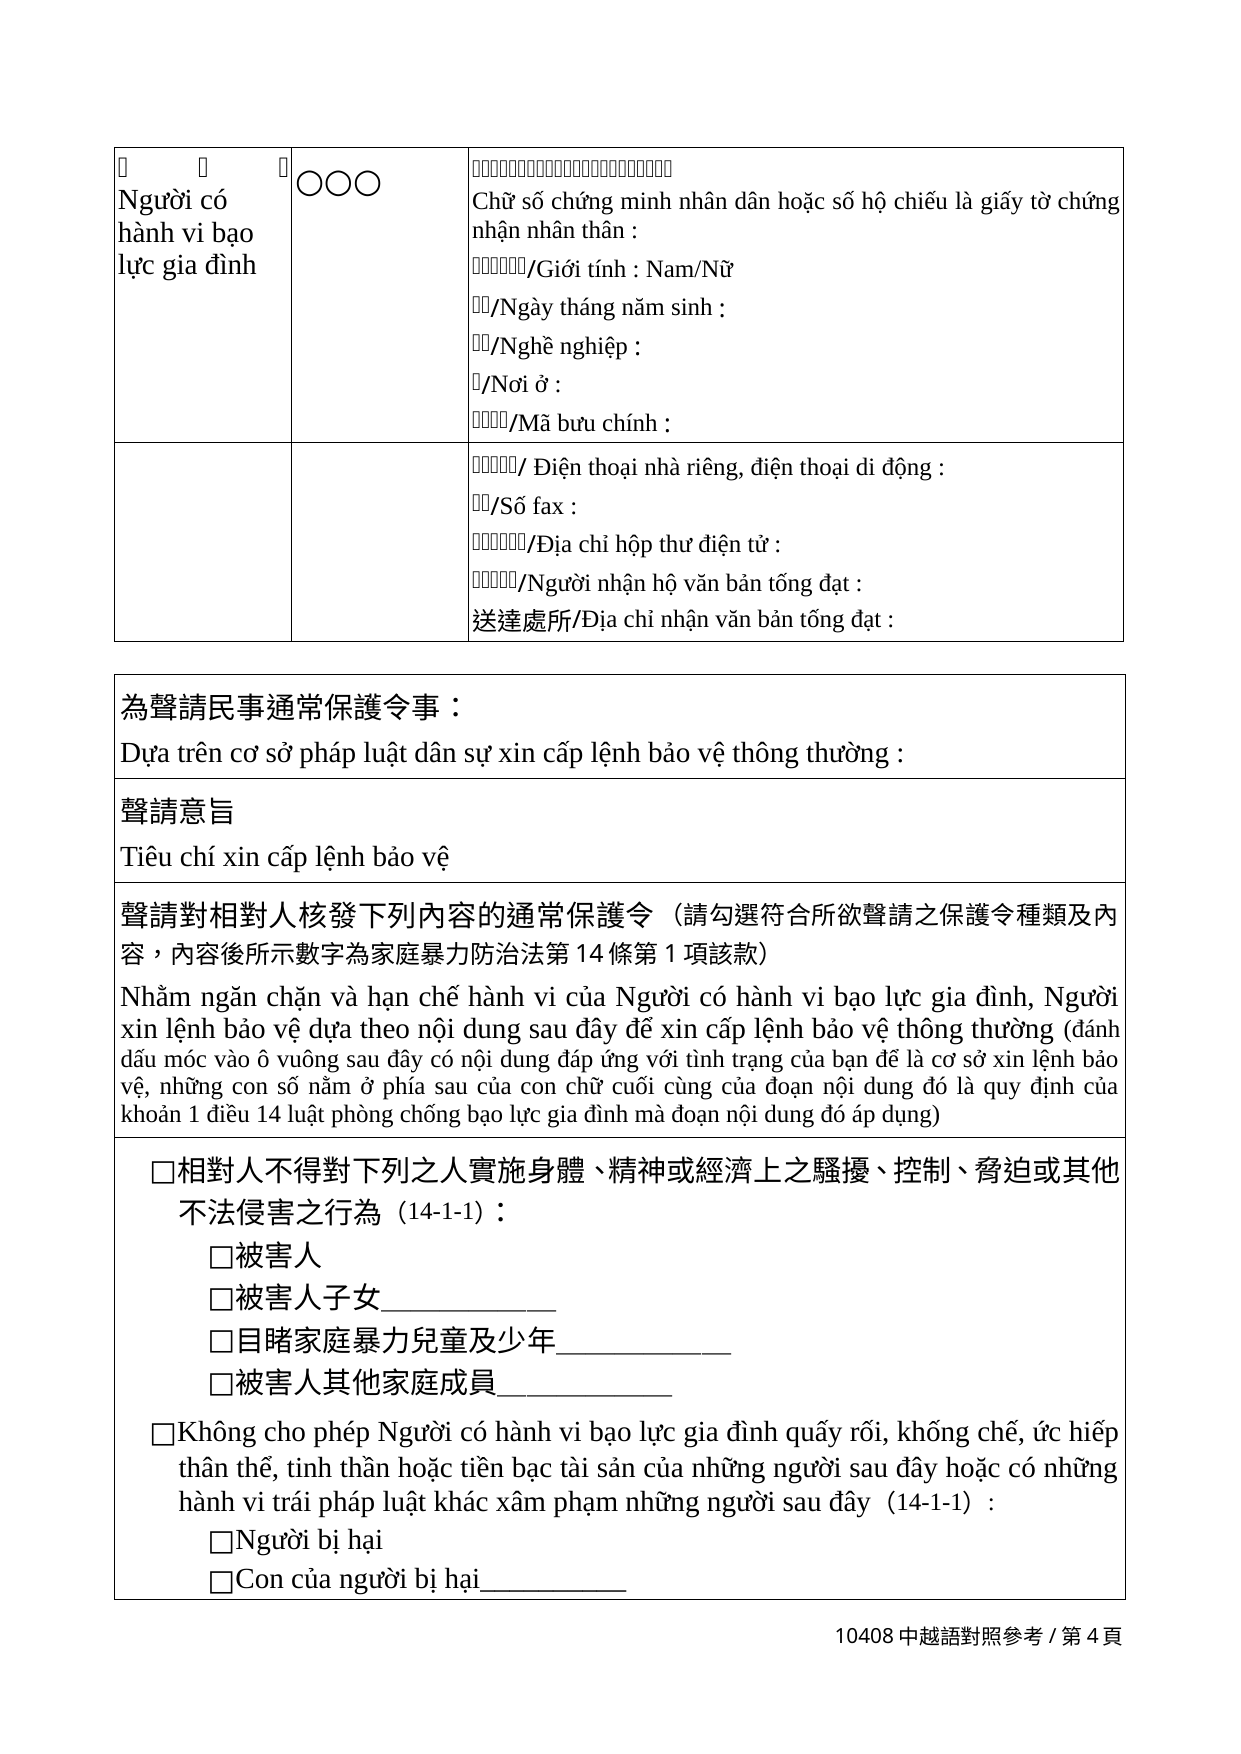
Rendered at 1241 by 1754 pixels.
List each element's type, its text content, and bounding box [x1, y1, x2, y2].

table_cell 聲請意旨 Tiêu chí xin cấp lệnh bảo vệ [115, 779, 1125, 882]
table_header 為聲請民事通常保護令事： Dựa trên cơ sở pháp luật dân sự xin cấp lệnh bảo vệ thông thường : [115, 675, 1125, 778]
table_cell □相對人不得對下列之人實施身體、精神或經濟上之騷擾、控制、脅迫或其他不法侵害之行為（14-1-1）： □被害人 □被害人子女＿＿＿＿＿＿ □目睹家庭暴力兒童及少年＿＿＿＿＿＿ □被害人其他家庭成員＿＿＿＿＿＿ □Không cho phép Người có hành vi bạo lực gia đình quấy rối, khống chế, ức hiếp thân thể, tinh thần hoặc tiền bạc tài sản của những người sau đây hoặc có những hành vi trái pháp luật khác xâm phạm những người sau đây（14-1-1）: □Người bị hại □Con của người bị hại__________ [115, 1138, 1125, 1599]
table_cell [115, 443, 291, 641]
table_cell 國民身分證統一編號或護照等身分證明文件字號： Chữ số chứng minh nhân dân hoặc số hộ chiếu là giấy tờ chứng nhận nhân thân : 性別：男／女/Giới tính : Nam/Nữ 生日/Ngày tháng năm sinh : 職業/Nghề nghiệp : 住/Nơi ở : 郵遞區號/Mã bưu chính : [469, 148, 1123, 442]
table_cell ○○○ [292, 148, 468, 442]
table_cell 相對人 Người có hành vi bạo lực gia đình [115, 148, 291, 442]
table_cell [292, 443, 468, 641]
table_cell 聲請對相對人核發下列內容的通常保護令（請勾選符合所欲聲請之保護令種類及內容，內容後所示數字為家庭暴力防治法第14條第1項該款） Nhằm ngăn chặn và hạn chế hành vi của Người có hành vi bạo lực gia đình, Người xin lệnh bảo vệ dựa theo nội dung sau đây để xin cấp lệnh bảo vệ thông thường (đánh dấu móc vào ô vuông sau đây có nội dung đáp ứng với tình trạng của bạn để là cơ sở xin lệnh bảo vệ, những con số nằm ở phía sau của con chữ cuối cùng của đoạn nội dung đó là quy định của khoản 1 điều 14 luật phòng chống bạo lực gia đình mà đoạn nội dung đó áp dụng) [115, 883, 1125, 1137]
table_cell 電話、手機/ Điện thoại nhà riêng, điện thoại di động : 傳真/Số fax : 電子郵件位址/Địa chỉ hộp thư điện tử : 送達代收人/Người nhận hộ văn bản tống đạt : 送達處所/Địa chỉ nhận văn bản tống đạt : [469, 443, 1123, 641]
